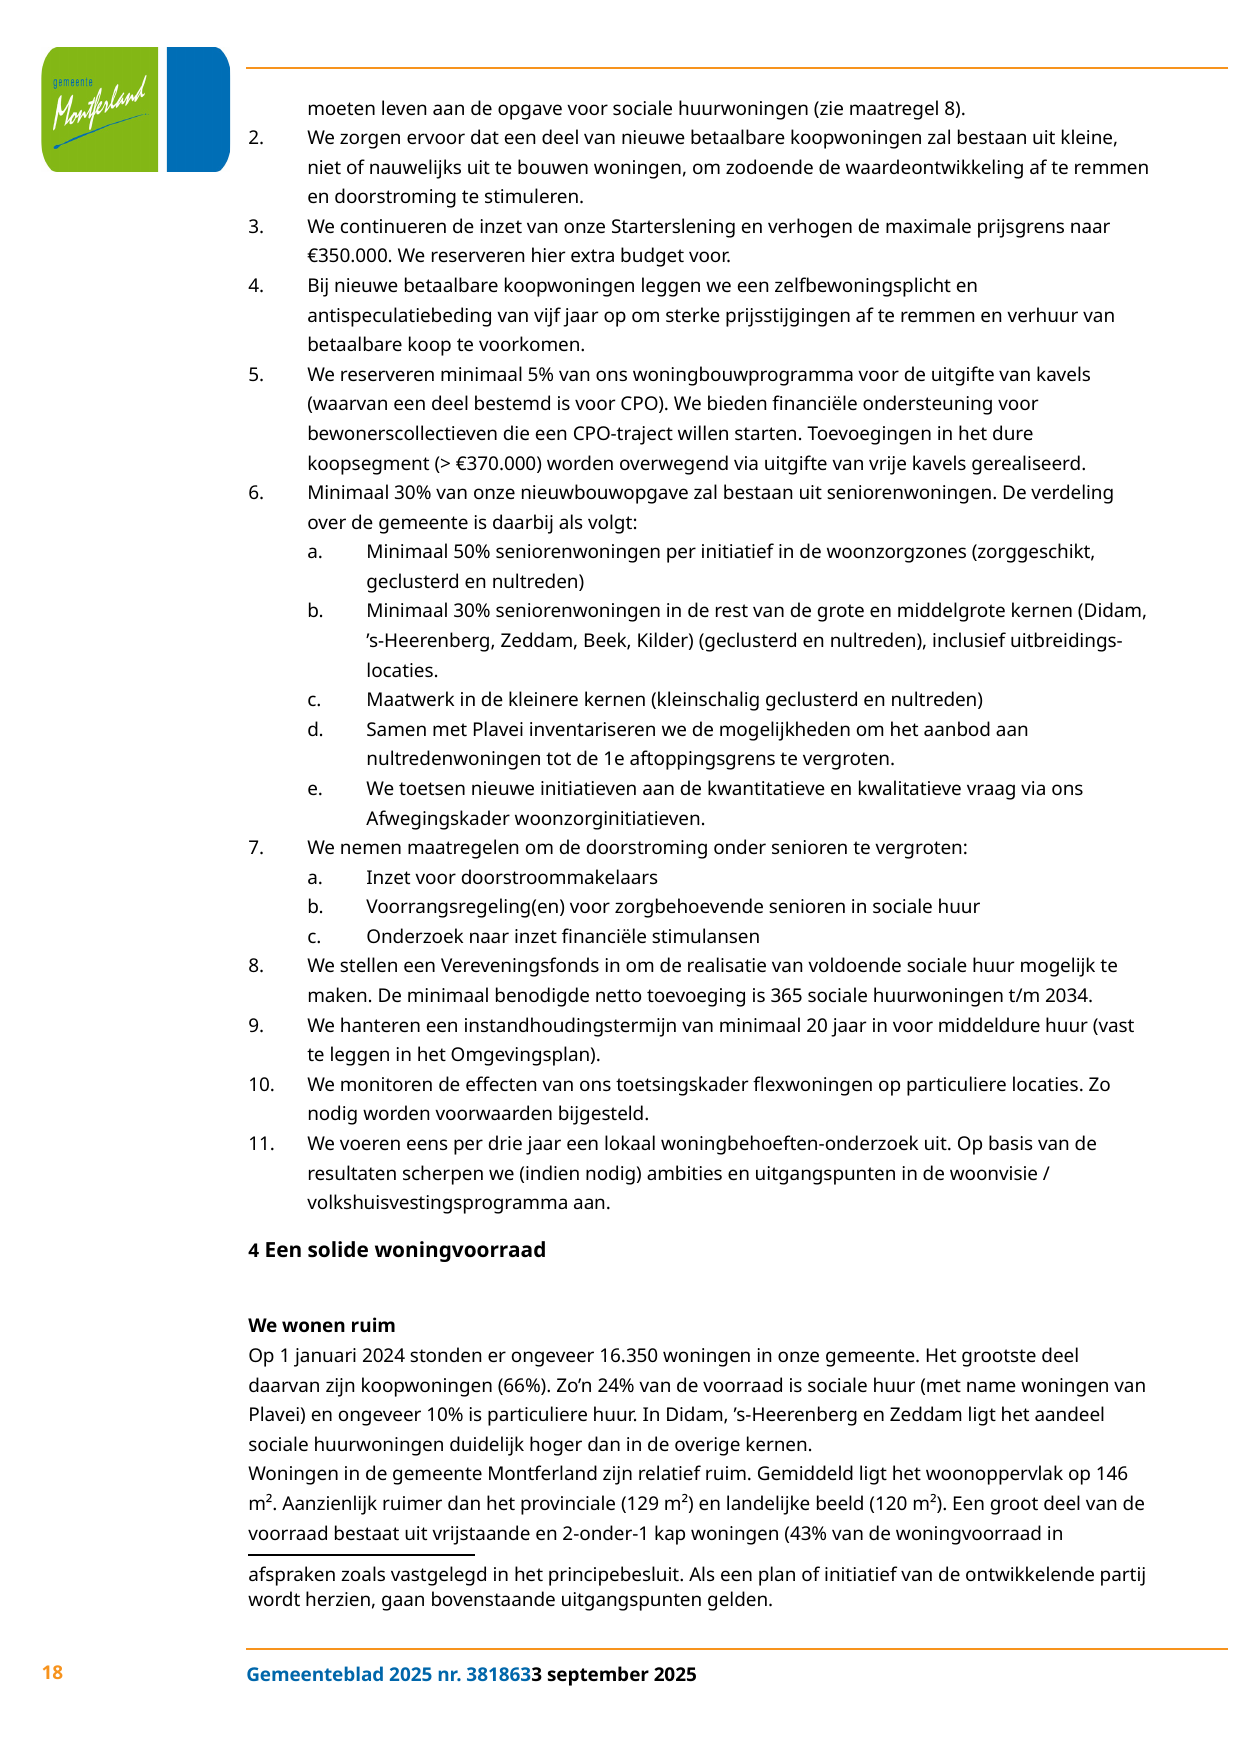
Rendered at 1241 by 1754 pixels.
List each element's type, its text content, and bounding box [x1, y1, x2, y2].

text 4 Een solide woningvoorraad [248, 1235, 1152, 1263]
list We voeren eens per drie jaar een lokaal woningbehoeften-onderzoek uit. Op basis van de resultaten scherpen we (indien nodig) ambities en uitgangspunten in de woonvisie / volkshuisvestingsprogramma aan. [248, 1130, 1152, 1215]
list We nemen maatregelen om de doorstroming onder senioren te vergroten: [248, 834, 1152, 860]
list We stellen een Vereveningsfonds in om de realisatie van voldoende sociale huur mogelijk te maken. De minimaal benodigde netto toevoeging is 365 sociale huurwoningen t/m 2034. [248, 953, 1152, 1008]
list We monitoren de effecten van ons toetsingskader flexwoningen op particuliere locaties. Zo nodig worden voorwaarden bijgesteld. [248, 1071, 1152, 1126]
list We continueren de inzet van onze Starterslening en verhogen de maximale prijsgrens naar €350.000. We reserveren hier extra budget voor. [248, 213, 1152, 268]
list We hanteren een instandhoudingstermijn van minimaal 20 jaar in voor middeldure huur (vast te leggen in het Omgevingsplan). [248, 1012, 1152, 1067]
list afspraken zoals vastgelegd in het principebesluit. Als een plan of initiatief van de ontwikkelende partij wordt herzien, gaan bovenstaande uitgangspunten gelden. [248, 1561, 1152, 1612]
list Bij nieuwe betaalbare koopwoningen leggen we een zelfbewoningsplicht en antispeculatiebeding van vijf jaar op om sterke prijsstijgingen af te remmen en verhuur van betaalbare koop te voorkomen. [248, 272, 1152, 357]
list Minimaal 30% van onze nieuwbouwopgave zal bestaan uit seniorenwoningen. De verdeling over de gemeente is daarbij als volgt: [248, 479, 1152, 535]
list Minimaal 50% seniorenwoningen per initiatief in de woonzorgzones (zorggeschikt, geclusterd en nultreden) [307, 538, 1152, 594]
picture [41, 47, 231, 172]
list Maatwerk in de kleinere kernen (kleinschalig geclusterd en nultreden) [307, 686, 1152, 712]
list Minimaal 30% seniorenwoningen in de rest van de grote en middelgrote kernen (Didam, ’s-Heerenberg, Zeddam, Beek, Kilder) (geclusterd en nultreden), inclusief uitbreidings-locaties. [307, 598, 1152, 683]
list We toetsen nieuwe initiatieven aan de kwantitatieve en kwalitatieve vraag via ons Afwegingskader woonzorginitiatieven. [307, 775, 1152, 831]
text Op 1 januari 2024 stonden er ongeveer 16.350 woningen in onze gemeente. Het grootste deel daarvan zijn koopwoningen (66%). Zo’n 24% van de voorraad is sociale huur (met name woningen van Plavei) en ongeveer 10% is particuliere huur. In Didam, ’s-Heerenberg en Zeddam ligt het aandeel sociale huurwoningen duidelijk hoger dan in de overige kernen. [248, 1342, 1152, 1457]
list Samen met Plavei inventariseren we de mogelijkheden om het aanbod aan nultredenwoningen tot de 1e aftoppingsgrens te vergroten. [307, 716, 1152, 771]
text We wonen ruim [248, 1313, 1152, 1338]
text Woningen in de gemeente Montferland zijn relatief ruim. Gemiddeld ligt het woonoppervlak op 146 m². Aanzienlijk ruimer dan het provinciale (129 m²) en landelijke beeld (120 m²). Een groot deel van de voorraad bestaat uit vrijstaande en 2-onder-1 kap woningen (43% van de woningvoorraad in [248, 1461, 1152, 1546]
list We zorgen ervoor dat een deel van nieuwe betaalbare koopwoningen zal bestaan uit kleine, niet of nauwelijks uit te bouwen woningen, om zodoende de waardeontwikkeling af te remmen en doorstroming te stimuleren. [248, 124, 1152, 209]
list We reserveren minimaal 5% van ons woningbouwprogramma voor de uitgifte van kavels (waarvan een deel bestemd is voor CPO). We bieden financiële ondersteuning voor bewonerscollectieven die een CPO-traject willen starten. Toevoegingen in het dure koopsegment (> €370.000) worden overwegend via uitgifte van vrije kavels gerealiseerd. [248, 361, 1152, 476]
list Voorrangsregeling(en) voor zorgbehoevende senioren in sociale huur [307, 893, 1152, 919]
list moeten leven aan de opgave voor sociale huurwoningen (zie maatregel 8). [248, 95, 1152, 121]
list Onderzoek naar inzet financiële stimulansen [307, 923, 1152, 949]
list Inzet voor doorstroommakelaars [307, 864, 1152, 890]
